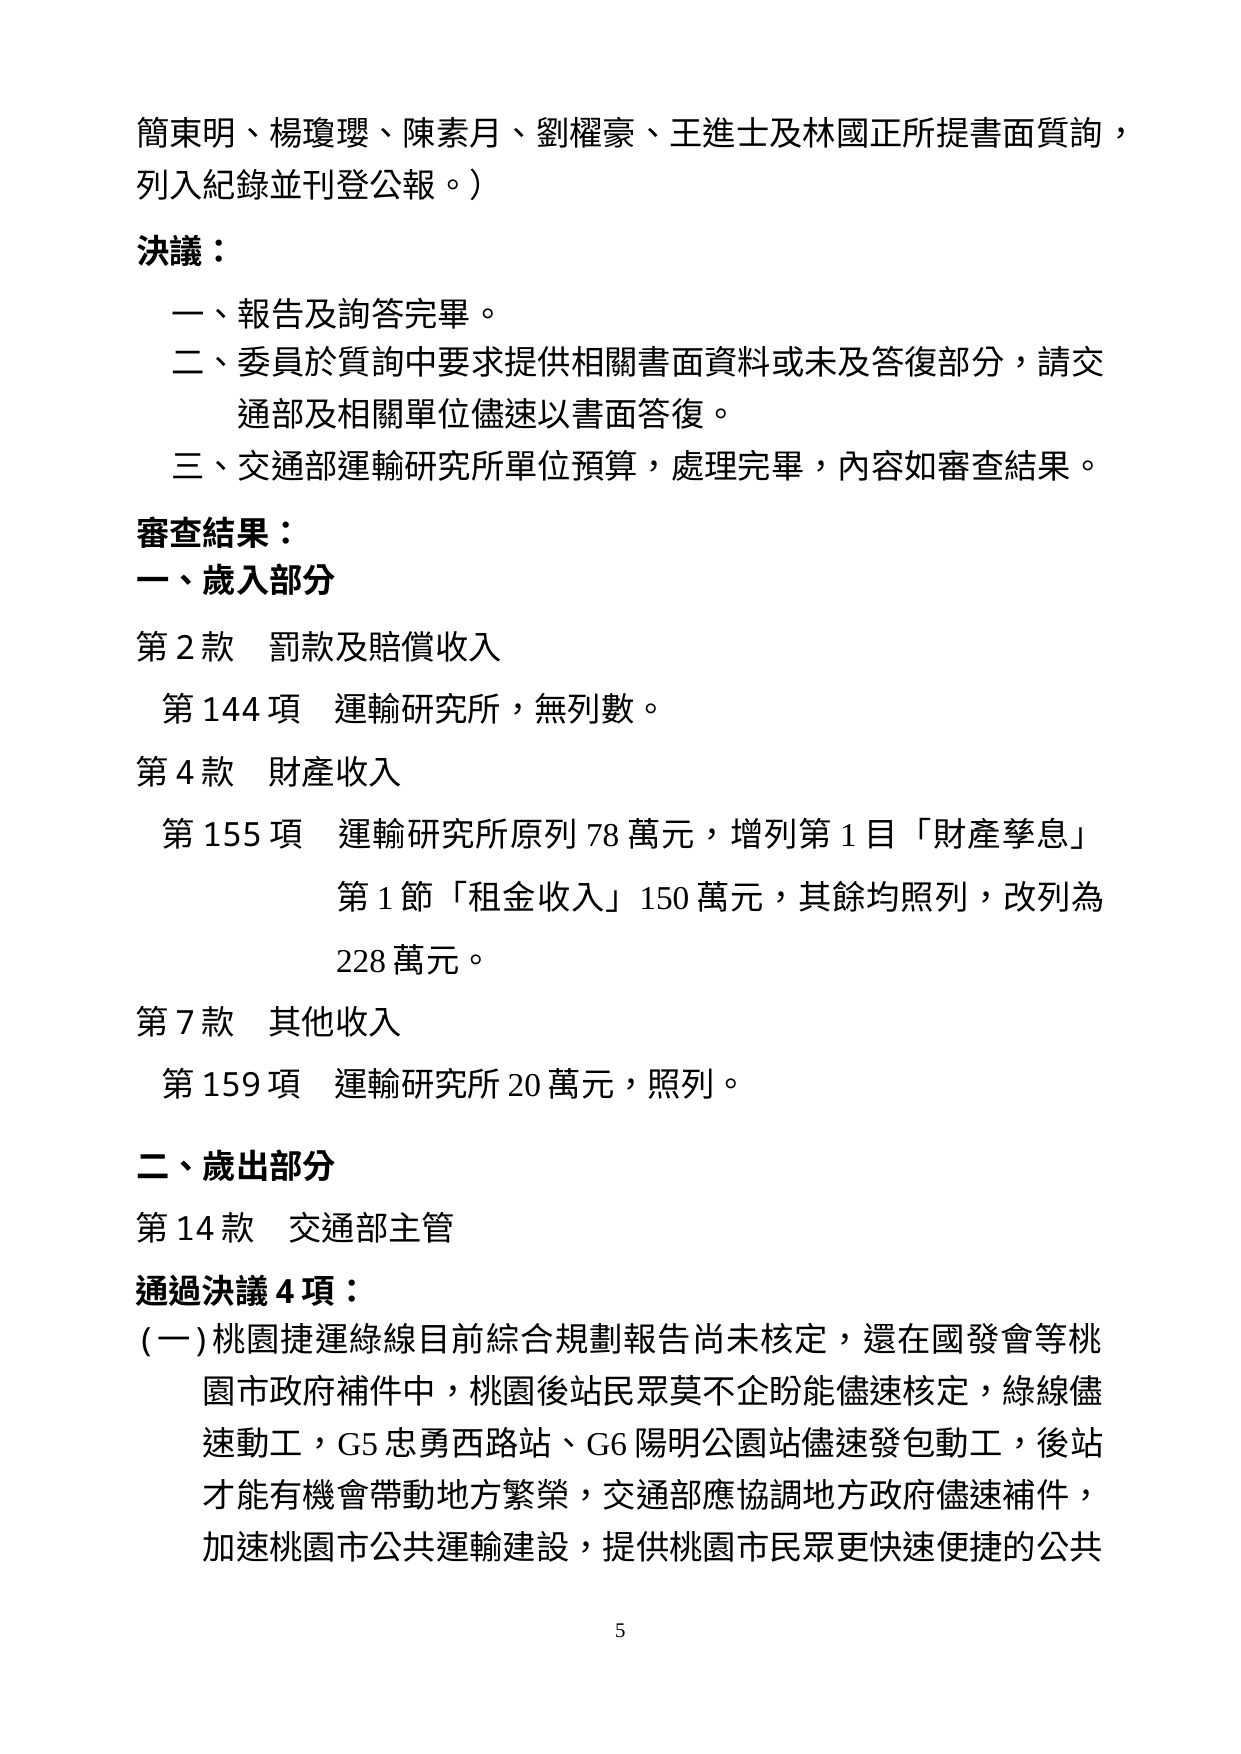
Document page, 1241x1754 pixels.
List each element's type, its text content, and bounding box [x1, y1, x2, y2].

text 通過決議4項： [135, 1247, 1104, 1309]
text 審查結果： [136, 489, 1104, 551]
text 第7款 其他收入 [135, 978, 1104, 1041]
text （本日會議由交通部部長陳建宇及運輸研究所所長林信得報告後，計有委員楊麗環、羅淑蕾、葉宜津、李昆澤、管碧玲、陳歐珀、李鴻鈞、蕭美琴、許淑華及許添財等10人提出質詢，均經交通部部長陳建宇、運輸研究所所長林信得及相關人員分別予以答復；委員簡東明、楊瓊瓔、陳素月、劉櫂豪、王進士及林國正所提書面質詢，列入紀錄並刊登公報。） [136, 103, 1104, 207]
text 第159項 運輸研究所20萬元，照列。 [161, 1041, 1104, 1103]
text 第14款 交通部主管 [135, 1184, 1104, 1247]
text 一、報告及詢答完畢。 [136, 270, 1104, 332]
text 第155項 運輸研究所原列78萬元，增列第1目「財產孳息」第1節「租金收入」150萬元，其餘均照列，改列為228萬元。 [161, 791, 1104, 978]
text 第4款 財產收入 [135, 728, 1104, 791]
text 一、歲入部分 [136, 551, 1104, 603]
text 二、歲出部分 [136, 1122, 1104, 1184]
text 三、交通部運輸研究所單位預算，處理完畢，內容如審查結果。 [171, 437, 1104, 489]
text 第2款 罰款及賠償收入 [135, 603, 1104, 666]
text 二、委員於質詢中要求提供相關書面資料或未及答復部分，請交通部及相關單位儘速以書面答復。 [171, 332, 1104, 437]
text (一)桃園捷運綠線目前綜合規劃報告尚未核定，還在國發會等桃園市政府補件中，桃園後站民眾莫不企盼能儘速核定，綠線儘速動工，G5忠勇西路站、G6陽明公園站儘速發包動工，後站才能有機會帶動地方繁榮，交通部應協調地方政府儘速補件，加速桃園市公共運輸建設，提供桃園市民眾更快速便捷的公共 [136, 1309, 1104, 1570]
text 決議： [136, 207, 1104, 270]
text 第144項 運輸研究所，無列數。 [161, 666, 1104, 728]
